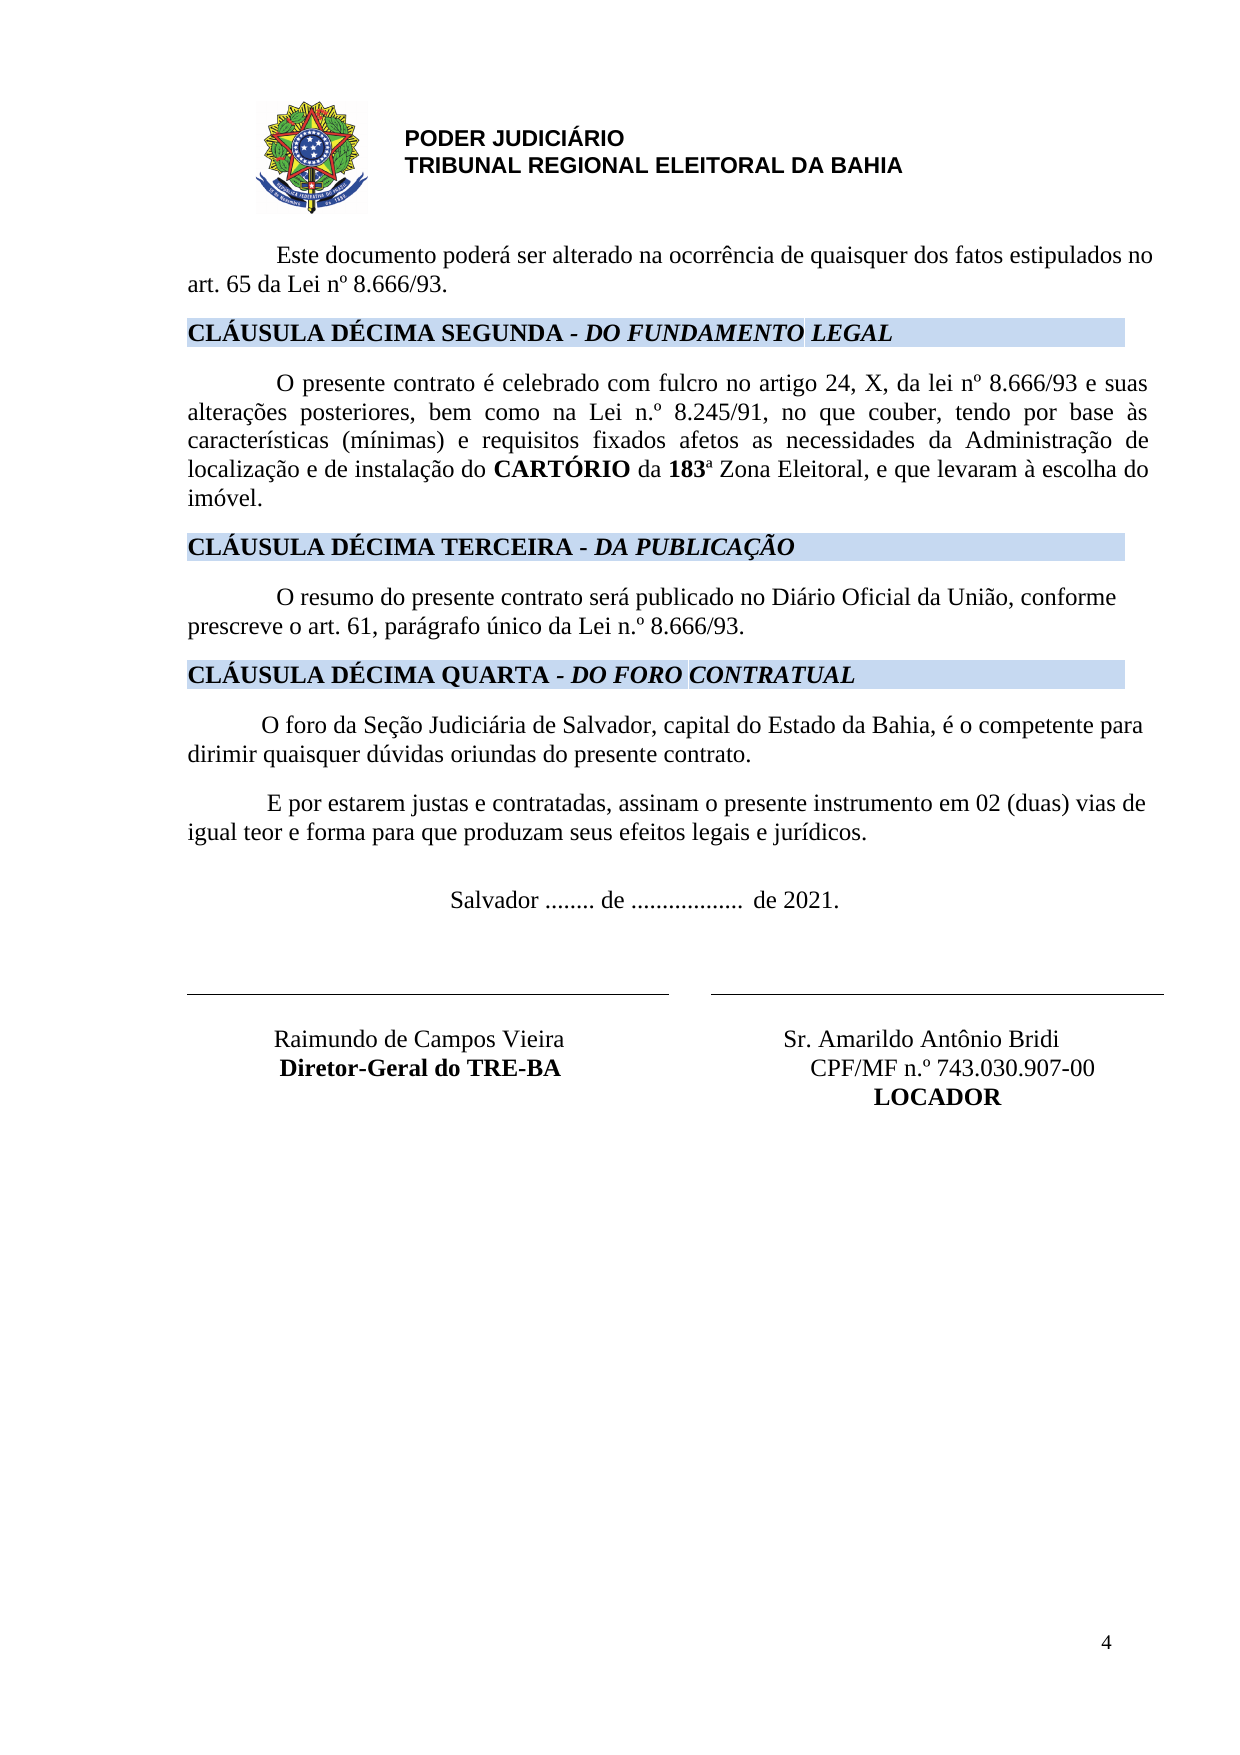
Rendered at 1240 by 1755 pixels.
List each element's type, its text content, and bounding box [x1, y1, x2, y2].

text Sr. Amarildo Antônio Bridi [663, 1024, 1180, 1053]
text Este documento poderá ser alterado na ocorrência de quaisquer dos fatos estipulados no art. 65 da Lei nº 8.666/93. [187, 240, 1170, 297]
subtitle Raimundo de Campos Vieira [204, 1024, 633, 1053]
text O presente contrato é celebrado com fulcro no artigo 24, X, da lei nº 8.666/93 e suas alterações posteriores, bem como na Lei n.º 8.245/91, no que couber, tendo por base às características (mínimas) e requisitos fixados afetos as necessidades da Administração de localização e de instalação do CARTÓRIO da 183ª Zona Eleitoral, e que levaram à escolha do imóvel. [187, 368, 1149, 512]
text CLÁUSULA DÉCIMA QUARTA - DO FORO CONTRATUAL [187, 660, 1170, 689]
text O resumo do presente contrato será publicado no Diário Oficial da União, conforme prescreve o art. 61, parágrafo único da Lei n.º 8.666/93. [187, 582, 1170, 639]
text E por estarem justas e contratadas, assinam o presente instrumento em 02 (duas) vias de igual teor e forma para que produzam seus efeitos legais e jurídicos. [187, 788, 1170, 846]
text CLÁUSULA DÉCIMA TERCEIRA - DA PUBLICAÇÃO [187, 532, 1170, 561]
text Salvador ........ de .................. de 2021. [450, 885, 1134, 914]
text CPF/MF n.º 743.030.907-00 [663, 1053, 1180, 1082]
text O foro da Seção Judiciária de Salvador, capital do Estado da Bahia, é o competente para dirimir quaisquer dúvidas oriundas do presente contrato. [187, 710, 1170, 767]
text LOCADOR [758, 1082, 1117, 1110]
text CLÁUSULA DÉCIMA SEGUNDA - DO FUNDAMENTO LEGAL [187, 318, 1170, 347]
text Diretor-Geral do TRE-BA [204, 1053, 633, 1082]
